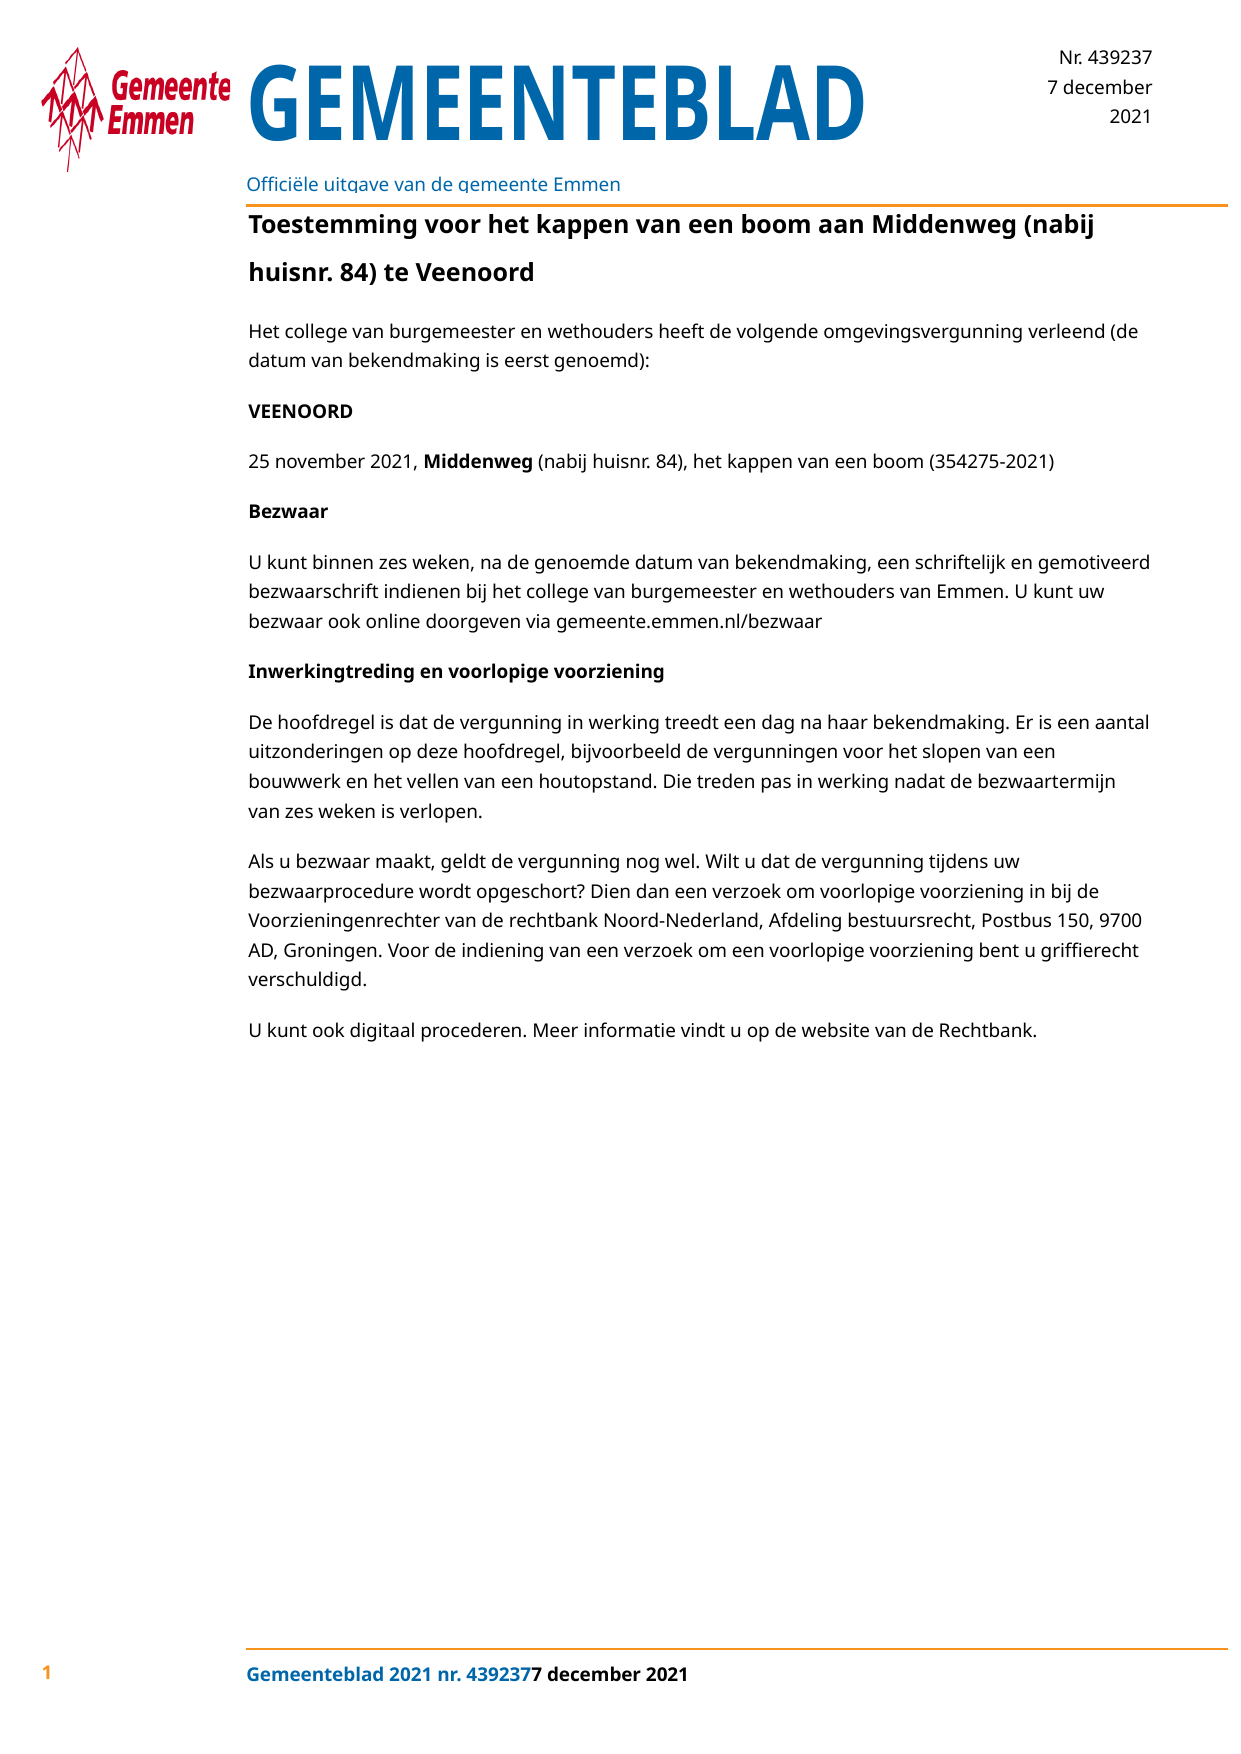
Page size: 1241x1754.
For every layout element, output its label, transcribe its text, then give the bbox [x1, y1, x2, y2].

text Toestemming voor het kappen van een boom aan Middenweg (nabij huisnr. 84) te Veenoord [248, 207, 1152, 288]
text U kunt ook digitaal procederen. Meer informatie vindt u op de website van de Rechtbank. [248, 1017, 1152, 1043]
text Het college van burgemeester en wethouders heeft de volgende omgevingsvergunning verleend (de datum van bekendmaking is eerst genoemd): [248, 318, 1152, 373]
text Inwerkingtreding en voorlopige voorziening [248, 659, 1152, 684]
text Als u bezwaar maakt, geldt de vergunning nog wel. Wilt u dat de vergunning tijdens uw bezwaarprocedure wordt opgeschort? Dien dan een verzoek om voorlopige voorziening in bij de Voorzieningenrechter van de rechtbank Noord-Nederland, Afdeling bestuursrecht, Postbus 150, 9700 AD, Groningen. Voor de indiening van een verzoek om een voorlopige voorziening bent u griffierecht verschuldigd. [248, 848, 1152, 992]
text Bezwaar [248, 499, 1152, 524]
text VEENOORD [248, 398, 1152, 424]
picture [41, 47, 231, 172]
text De hoofdregel is dat de vergunning in werking treedt een dag na haar bekendmaking. Er is een aantal uitzonderingen op deze hoofdregel, bijvoorbeeld de vergunningen voor het slopen van een bouwwerk en het vellen van een houtopstand. Die treden pas in werking nadat de bezwaartermijn van zes weken is verlopen. [248, 709, 1152, 824]
text 25 november 2021, Middenweg (nabij huisnr. 84), het kappen van een boom (354275-2021) [248, 448, 1152, 474]
text U kunt binnen zes weken, na de genoemde datum van bekendmaking, een schriftelijk en gemotiveerd bezwaarschrift indienen bij het college van burgemeester en wethouders van Emmen. U kunt uw bezwaar ook online doorgeven via gemeente.emmen.nl/bezwaar [248, 549, 1152, 634]
